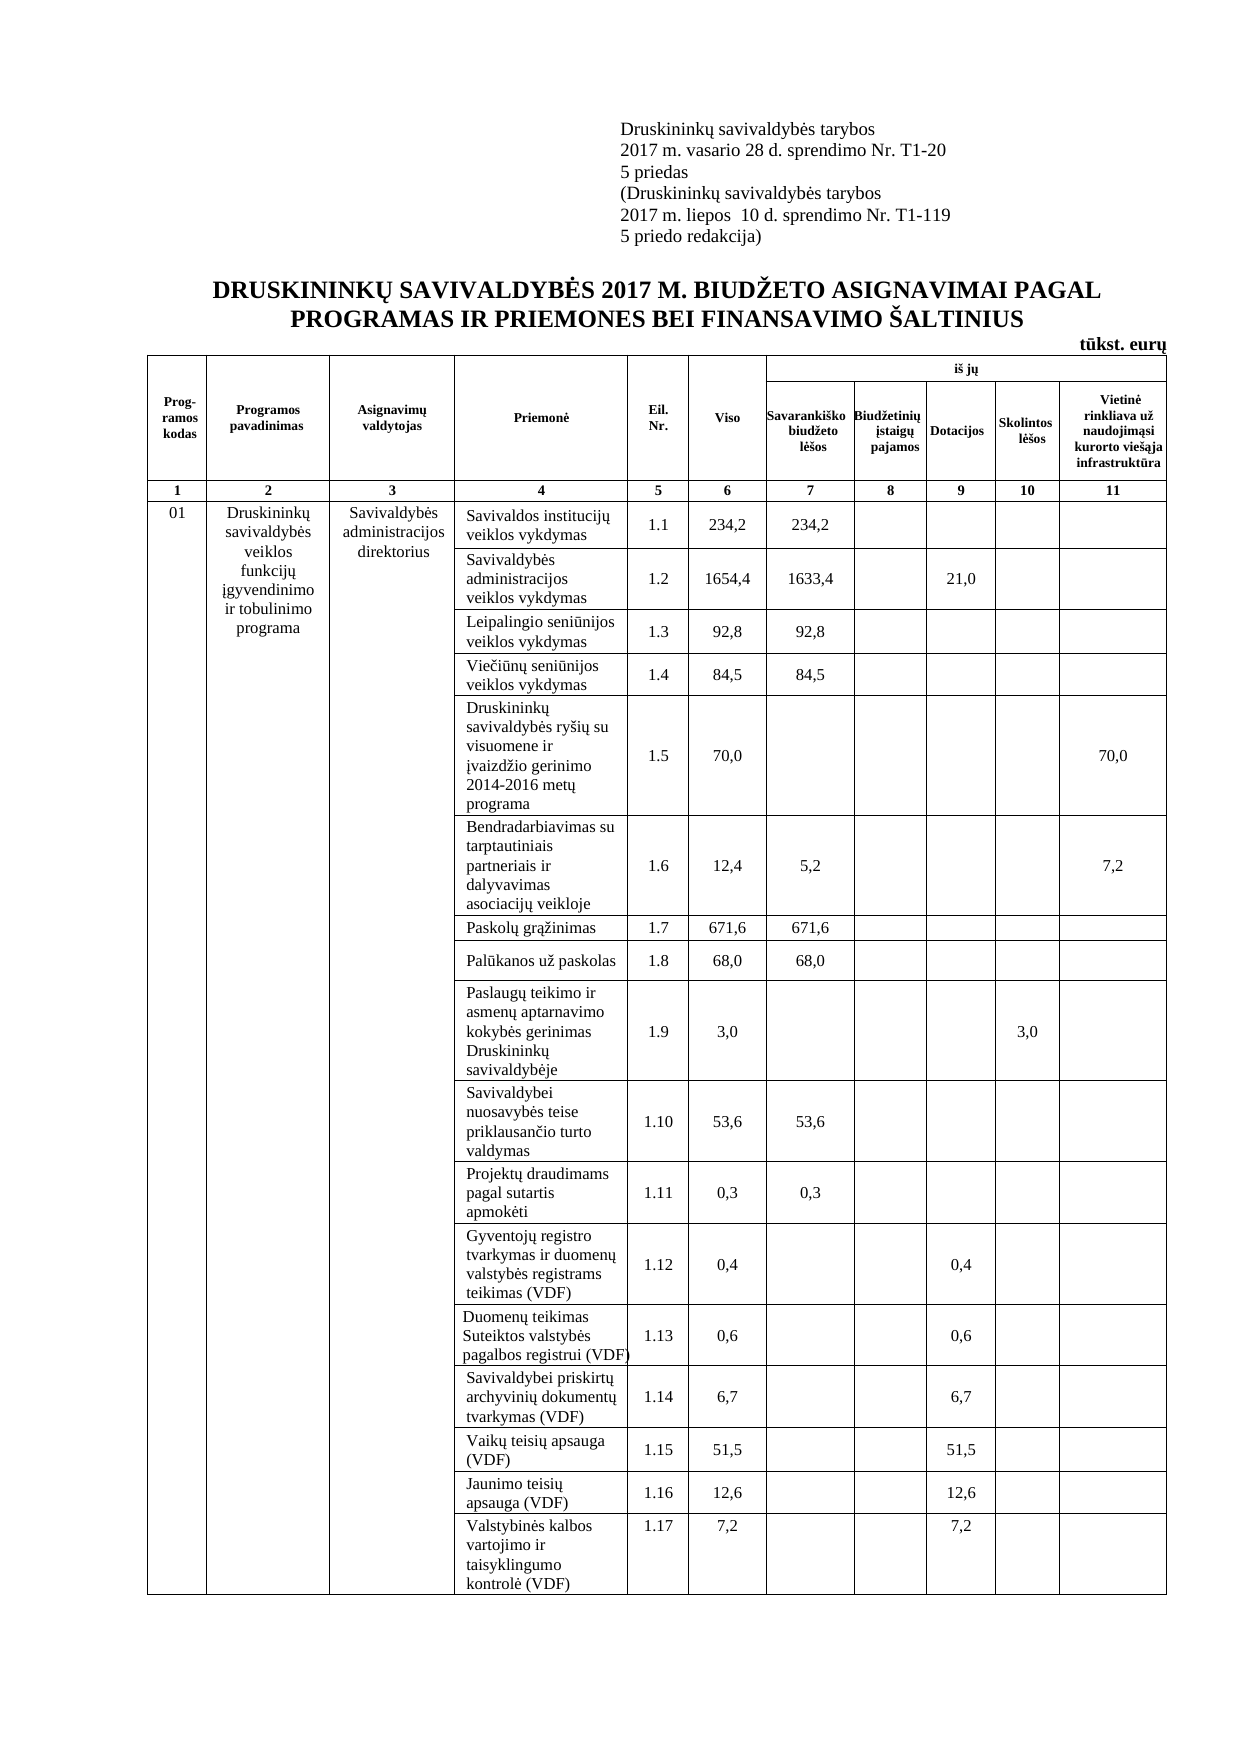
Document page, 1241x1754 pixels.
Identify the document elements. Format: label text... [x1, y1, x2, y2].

table_cell [1060, 1224, 1166, 1304]
table_cell [996, 502, 1059, 547]
table_cell 5 [628, 481, 688, 501]
table_cell [1060, 610, 1166, 653]
table_cell 9 [927, 481, 995, 501]
table_cell 01 [148, 502, 206, 1594]
table_cell 7,2 [927, 1514, 995, 1594]
table_cell Savivaldybei nuosavybės teise priklausančio turto valdymas [455, 1081, 627, 1161]
table_cell [927, 610, 995, 653]
table_cell 51,5 [927, 1428, 995, 1471]
table_cell 671,6 [767, 916, 854, 940]
table_cell 84,5 [689, 654, 766, 695]
table_cell 92,8 [767, 610, 854, 653]
table_cell 68,0 [767, 941, 854, 980]
table_header Priemonė [455, 356, 627, 479]
table_cell [996, 1305, 1059, 1365]
table_cell 1.16 [628, 1472, 688, 1513]
table_cell [855, 549, 926, 609]
table_cell [996, 1514, 1059, 1594]
table_header Eil. Nr. [628, 356, 688, 479]
table_cell [1060, 1081, 1166, 1161]
table_cell [927, 654, 995, 695]
table_cell [767, 696, 854, 814]
table_cell [767, 1514, 854, 1594]
table_cell [1060, 941, 1166, 980]
table_cell [855, 1366, 926, 1427]
table_cell [1060, 549, 1166, 609]
table_cell [855, 1428, 926, 1471]
table_cell 0,6 [927, 1305, 995, 1365]
table_cell [855, 610, 926, 653]
table_cell [855, 981, 926, 1080]
table_cell Druskininkų savivaldybės ryšių su visuomene ir įvaizdžio gerinimo 2014-2016 metų programa [455, 696, 627, 814]
table_cell Savivaldos institucijų veiklos vykdymas [455, 502, 627, 547]
table_cell Paskolų grąžinimas [455, 916, 627, 940]
table_cell [927, 1081, 995, 1161]
table_cell [996, 1081, 1059, 1161]
table_cell [855, 1305, 926, 1365]
table_cell [1060, 1162, 1166, 1223]
table_cell [927, 502, 995, 547]
table_cell 1.4 [628, 654, 688, 695]
table_cell [1060, 1428, 1166, 1471]
table_cell [996, 1366, 1059, 1427]
table_cell 6,7 [927, 1366, 995, 1427]
table_cell 0,6 [689, 1305, 766, 1365]
table_cell [927, 941, 995, 980]
table_cell 70,0 [689, 696, 766, 814]
table_cell [996, 610, 1059, 653]
table_cell [1060, 1472, 1166, 1513]
table_cell [767, 981, 854, 1080]
table_cell 7 [767, 481, 854, 501]
table_cell 6 [689, 481, 766, 501]
table_cell Jaunimo teisių apsauga (VDF) [455, 1472, 627, 1513]
table_cell 3,0 [689, 981, 766, 1080]
table_cell 12,6 [689, 1472, 766, 1513]
table_cell 2 [207, 481, 329, 501]
table_cell 1.9 [628, 981, 688, 1080]
table_cell [855, 654, 926, 695]
table_cell [996, 1428, 1059, 1471]
table_cell [767, 1366, 854, 1427]
table_cell 1.12 [628, 1224, 688, 1304]
table_cell 3 [330, 481, 454, 501]
table_cell [1060, 1514, 1166, 1594]
table_cell [767, 1472, 854, 1513]
table_cell [1060, 916, 1166, 940]
table_cell 7,2 [689, 1514, 766, 1594]
text 5 priedas [148, 161, 1167, 182]
table_cell 0,3 [689, 1162, 766, 1223]
table_cell [996, 696, 1059, 814]
table_cell Duomenų teikimas Suteiktos valstybės pagalbos registrui (VDF) [455, 1305, 627, 1365]
table_cell [855, 941, 926, 980]
table_cell [855, 1514, 926, 1594]
table_cell [855, 1081, 926, 1161]
text 5 priedo redakcija) [148, 225, 1167, 247]
text 2017 m. vasario 28 d. sprendimo Nr. T1-20 [148, 139, 1167, 161]
table_cell [855, 1162, 926, 1223]
table_cell Dotacijos [927, 382, 995, 479]
table_cell 5,2 [767, 816, 854, 914]
table_cell [767, 1428, 854, 1471]
table_cell 70,0 [1060, 696, 1166, 814]
table_cell [855, 1224, 926, 1304]
table_cell 234,2 [689, 502, 766, 547]
table_cell 4 [455, 481, 627, 501]
table_cell [996, 1472, 1059, 1513]
table_cell 1.15 [628, 1428, 688, 1471]
table_cell 234,2 [767, 502, 854, 547]
table_header Asignavimų valdytojas [330, 356, 454, 479]
table_cell 1.13 [628, 1305, 688, 1365]
table_cell 1.5 [628, 696, 688, 814]
table_cell 11 [1060, 481, 1166, 501]
table_cell 1633,4 [767, 549, 854, 609]
table_cell [927, 916, 995, 940]
table_cell 84,5 [767, 654, 854, 695]
table_cell [927, 696, 995, 814]
table_cell 6,7 [689, 1366, 766, 1427]
table_cell 7,2 [1060, 816, 1166, 914]
table_cell [1060, 502, 1166, 547]
table_cell 12,4 [689, 816, 766, 914]
table_cell 53,6 [689, 1081, 766, 1161]
table_cell 1 [148, 481, 206, 501]
table_cell Leipalingio seniūnijos veiklos vykdymas [455, 610, 627, 653]
table_cell 1.8 [628, 941, 688, 980]
table_cell 53,6 [767, 1081, 854, 1161]
table_cell Savivaldybės administracijos veiklos vykdymas [455, 549, 627, 609]
table_cell 51,5 [689, 1428, 766, 1471]
table_cell Savarankiško biudžeto lėšos [767, 382, 854, 479]
table_header Programos pavadinimas [207, 356, 329, 479]
table_cell Druskininkų savivaldybės veiklos funkcijų įgyvendinimo ir tobulinimo programa [207, 502, 329, 1594]
text DRUSKININKŲ SAVIVALDYBĖS 2017 M. BIUDŽETO ASIGNAVIMAI PAGAL PROGRAMAS IR PRIEMONES BEI FINANSAVIMO ŠALTINIUS [148, 276, 1167, 333]
table_cell [927, 981, 995, 1080]
table_cell [996, 916, 1059, 940]
table_cell 1.3 [628, 610, 688, 653]
table_cell Paslaugų teikimo ir asmenų aptarnavimo kokybės gerinimas Druskininkų savivaldybėje [455, 981, 627, 1080]
text tūkst. eurų [148, 333, 1167, 354]
table_cell [1060, 654, 1166, 695]
table_header Prog-ramos kodas [148, 356, 206, 479]
table_cell [927, 816, 995, 914]
table_cell Gyventojų registro tvarkymas ir duomenų valstybės registrams teikimas (VDF) [455, 1224, 627, 1304]
table_cell 12,6 [927, 1472, 995, 1513]
table_cell Savivaldybės administracijos direktorius [330, 502, 454, 1594]
table_cell Valstybinės kalbos vartojimo ir taisyklingumo kontrolė (VDF) [455, 1514, 627, 1594]
table_cell 1.7 [628, 916, 688, 940]
table_cell [855, 816, 926, 914]
table_cell Vietinė rinkliava už naudojimąsi kurorto viešąja infrastruktūra [1060, 382, 1166, 479]
table_cell 68,0 [689, 941, 766, 980]
table_cell [1060, 1305, 1166, 1365]
table_cell [927, 1162, 995, 1223]
table_cell [996, 941, 1059, 980]
table_cell [1060, 1366, 1166, 1427]
table_header iš jų [767, 356, 1166, 381]
table_cell 0,4 [927, 1224, 995, 1304]
table_cell 671,6 [689, 916, 766, 940]
table_cell 8 [855, 481, 926, 501]
table_cell [996, 1162, 1059, 1223]
table_cell 1.1 [628, 502, 688, 547]
table_cell [1060, 981, 1166, 1080]
table_cell Vaikų teisių apsauga (VDF) [455, 1428, 627, 1471]
table_cell 0,3 [767, 1162, 854, 1223]
table_cell 0,4 [689, 1224, 766, 1304]
table_cell Palūkanos už paskolas [455, 941, 627, 980]
text Druskininkų savivaldybės tarybos [335, 117, 1167, 139]
text 2017 m. liepos 10 d. sprendimo Nr. T1-119 [148, 204, 1167, 225]
table_cell 3,0 [996, 981, 1059, 1080]
text (Druskininkų savivaldybės tarybos [148, 182, 1167, 204]
table_cell Skolintos lėšos [996, 382, 1059, 479]
table_cell [996, 816, 1059, 914]
table_cell Projektų draudimams pagal sutartis apmokėti [455, 1162, 627, 1223]
table_cell [855, 1472, 926, 1513]
table_cell 1.14 [628, 1366, 688, 1427]
table_cell 1.17 [628, 1514, 688, 1594]
table_cell 1.10 [628, 1081, 688, 1161]
table_cell [996, 654, 1059, 695]
table_cell [996, 549, 1059, 609]
table_cell [855, 502, 926, 547]
table_cell [767, 1224, 854, 1304]
table_cell 1.11 [628, 1162, 688, 1223]
table_cell 1.6 [628, 816, 688, 914]
table_cell [996, 1224, 1059, 1304]
table_cell [855, 916, 926, 940]
table_cell 10 [996, 481, 1059, 501]
table_header Viso [689, 356, 766, 479]
table_cell Bendradarbiavimas su tarptautiniais partneriais ir dalyvavimas asociacijų veikloje [455, 816, 627, 914]
table_cell 92,8 [689, 610, 766, 653]
table_cell Viečiūnų seniūnijos veiklos vykdymas [455, 654, 627, 695]
table_cell 21,0 [927, 549, 995, 609]
table_cell 1.2 [628, 549, 688, 609]
table_cell Biudžetinių įstaigų pajamos [855, 382, 926, 479]
table_cell Savivaldybei priskirtų archyvinių dokumentų tvarkymas (VDF) [455, 1366, 627, 1427]
table_cell [767, 1305, 854, 1365]
table_cell [855, 696, 926, 814]
table_cell 1654,4 [689, 549, 766, 609]
